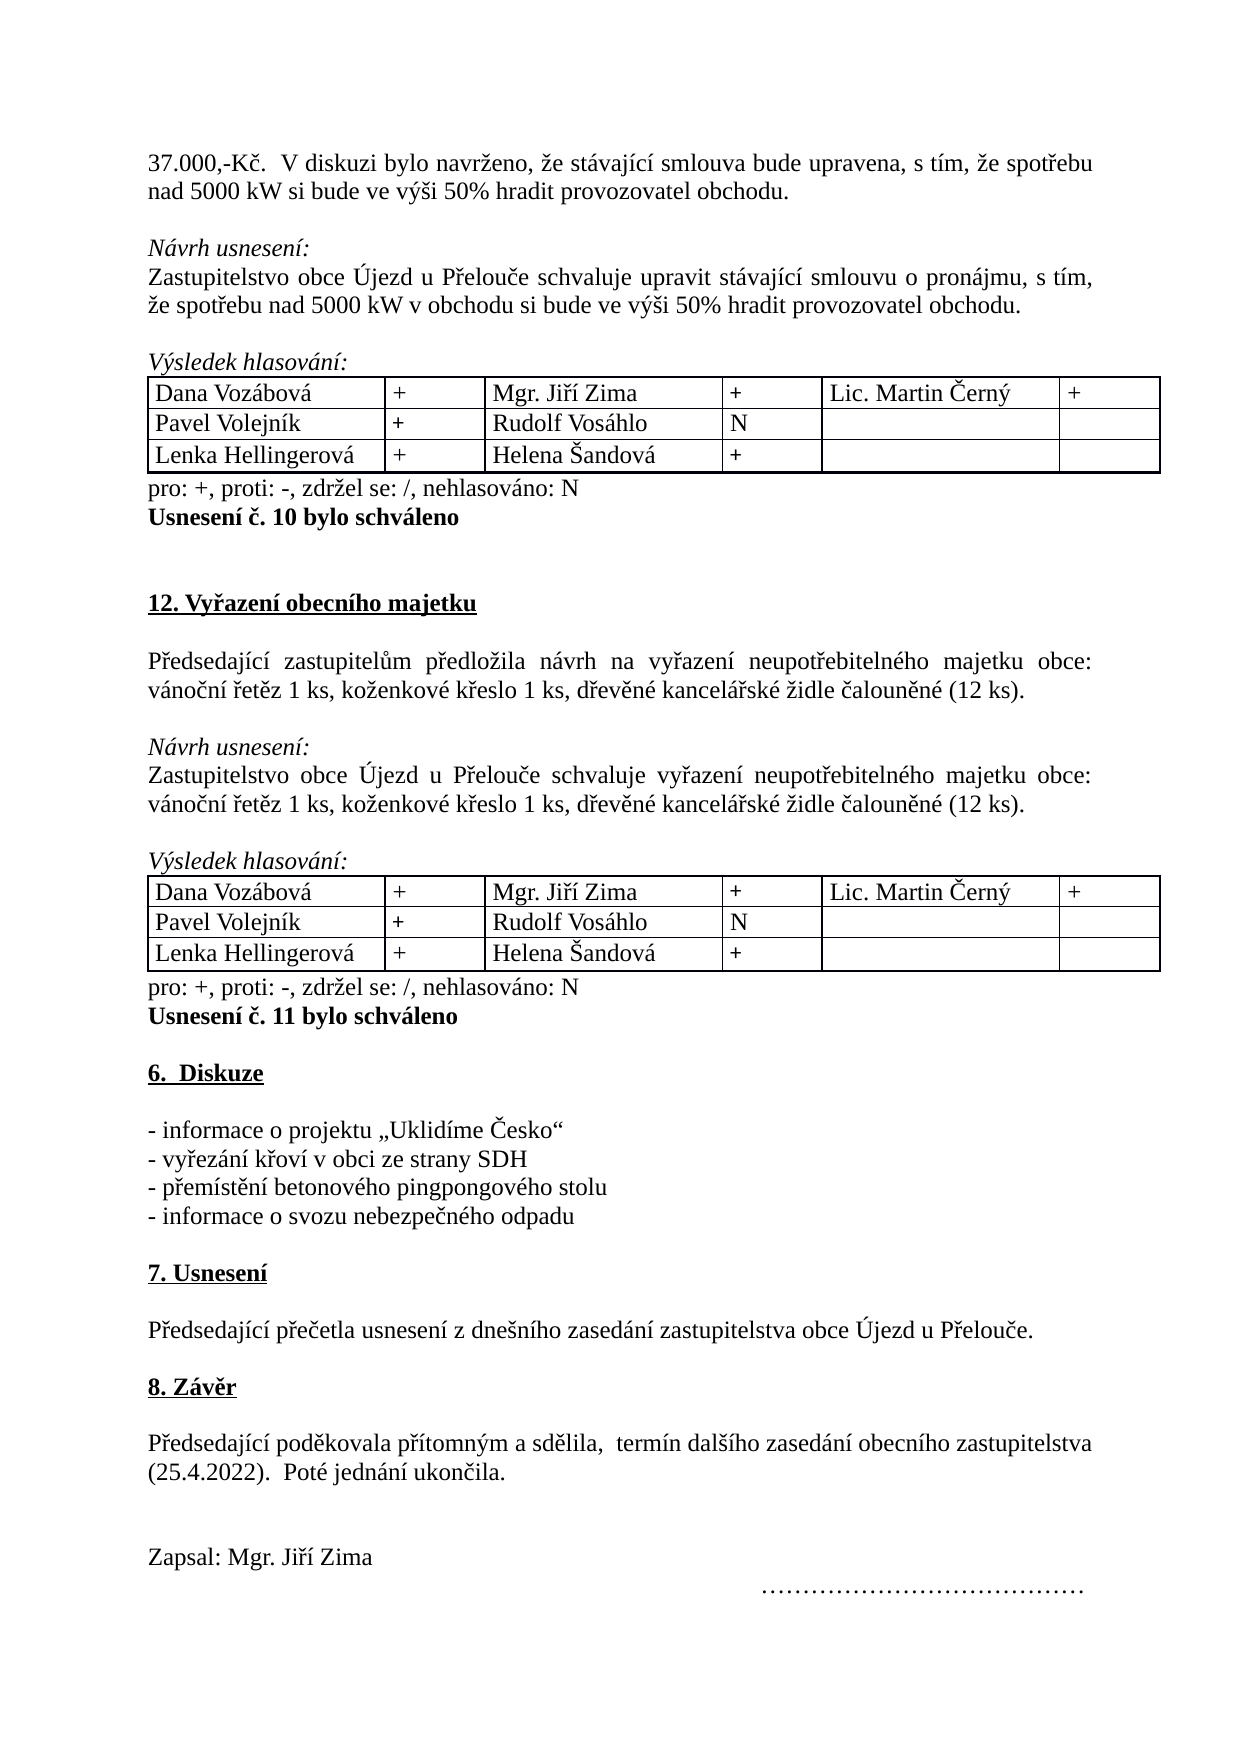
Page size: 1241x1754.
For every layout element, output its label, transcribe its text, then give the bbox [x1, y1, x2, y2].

table_header + [386, 877, 484, 906]
text 8. Závěr [148, 1372, 1093, 1400]
table_header + [723, 877, 821, 906]
table_cell Pavel Volejník [149, 907, 384, 937]
table_cell N [723, 907, 821, 937]
table_cell Pavel Volejník [149, 409, 384, 439]
table_cell + [386, 440, 484, 471]
table_cell + [723, 440, 821, 471]
text Předsedající poděkovala přítomným a sdělila, termín dalšího zasedání obecního zastupitelstva (25.4.2022). Poté jednání ukončila. [148, 1428, 1093, 1486]
table_header Mgr. Jiří Zima [486, 378, 722, 407]
text - přemístění betonového pingpongového stolu [148, 1172, 1093, 1201]
text 7. Usnesení [148, 1258, 1093, 1287]
text Výsledek hlasování: [148, 347, 1093, 376]
text ………………………………… [148, 1571, 1093, 1599]
table_cell [823, 907, 1059, 937]
text Usnesení č. 11 bylo schváleno [148, 1001, 1093, 1029]
table_cell [1060, 938, 1159, 970]
table_cell [1060, 409, 1159, 439]
table_cell Helena Šandová [486, 938, 722, 970]
text 37.000,-Kč. V diskuzi bylo navrženo, že stávající smlouva bude upravena, s tím, že spotřebu nad 5000 kW si bude ve výši 50% hradit provozovatel obchodu. [148, 148, 1093, 205]
table_cell + [386, 907, 484, 937]
text Zapsal: Mgr. Jiří Zima [148, 1542, 1093, 1571]
text - informace o projektu „Uklidíme Česko“ [148, 1115, 1093, 1144]
table_cell [1060, 907, 1159, 937]
table_cell Rudolf Vosáhlo [486, 409, 722, 439]
table_header Mgr. Jiří Zima [486, 877, 722, 906]
table_cell + [723, 938, 821, 970]
text 12. Vyřazení obecního majetku [148, 588, 1093, 617]
text Zastupitelstvo obce Újezd u Přelouče schvaluje upravit stávající smlouvu o pronájmu, s tím, že spotřebu nad 5000 kW v obchodu si bude ve výši 50% hradit provozovatel obchodu. [148, 262, 1093, 319]
table_cell N [723, 409, 821, 439]
table_cell [823, 440, 1059, 471]
text pro: +, proti: -, zdržel se: /, nehlasováno: N [148, 474, 1093, 502]
table_cell + [386, 409, 484, 439]
text Předsedající zastupitelům předložila návrh na vyřazení neupotřebitelného majetku obce: vánoční řetěz 1 ks, koženkové křeslo 1 ks, dřevěné kancelářské židle čalouněné (12 ks). [148, 646, 1093, 703]
text 6. Diskuze [148, 1058, 1093, 1087]
table_header Dana Vozábová [149, 877, 384, 906]
table_cell Helena Šandová [486, 440, 722, 471]
text Předsedající přečetla usnesení z dnešního zasedání zastupitelstva obce Újezd u Přelouče. [148, 1315, 1093, 1343]
text pro: +, proti: -, zdržel se: /, nehlasováno: N [148, 972, 1093, 1001]
table_header Lic. Martin Černý [823, 877, 1059, 906]
table_cell Lenka Hellingerová [149, 440, 384, 471]
text Návrh usnesení: [148, 732, 1093, 760]
table_header Dana Vozábová [149, 378, 384, 407]
table_cell Lenka Hellingerová [149, 938, 384, 970]
text - vyřezání křoví v obci ze strany SDH [148, 1144, 1093, 1172]
table_cell [823, 938, 1059, 970]
table_header + [386, 378, 484, 407]
table_cell + [386, 938, 484, 970]
text - informace o svozu nebezpečného odpadu [148, 1201, 1093, 1230]
table_header Lic. Martin Černý [823, 378, 1059, 407]
text Usnesení č. 10 bylo schváleno [148, 502, 1093, 531]
table_cell [823, 409, 1059, 439]
text Návrh usnesení: [148, 233, 1093, 262]
table_cell [1060, 440, 1159, 471]
table_cell Rudolf Vosáhlo [486, 907, 722, 937]
text Zastupitelstvo obce Újezd u Přelouče schvaluje vyřazení neupotřebitelného majetku obce: vánoční řetěz 1 ks, koženkové křeslo 1 ks, dřevěné kancelářské židle čalouněné (12 ks). [148, 760, 1093, 818]
text Výsledek hlasování: [148, 846, 1093, 874]
table_header + [1060, 877, 1159, 906]
table_header + [723, 378, 821, 407]
table_header + [1060, 378, 1159, 407]
